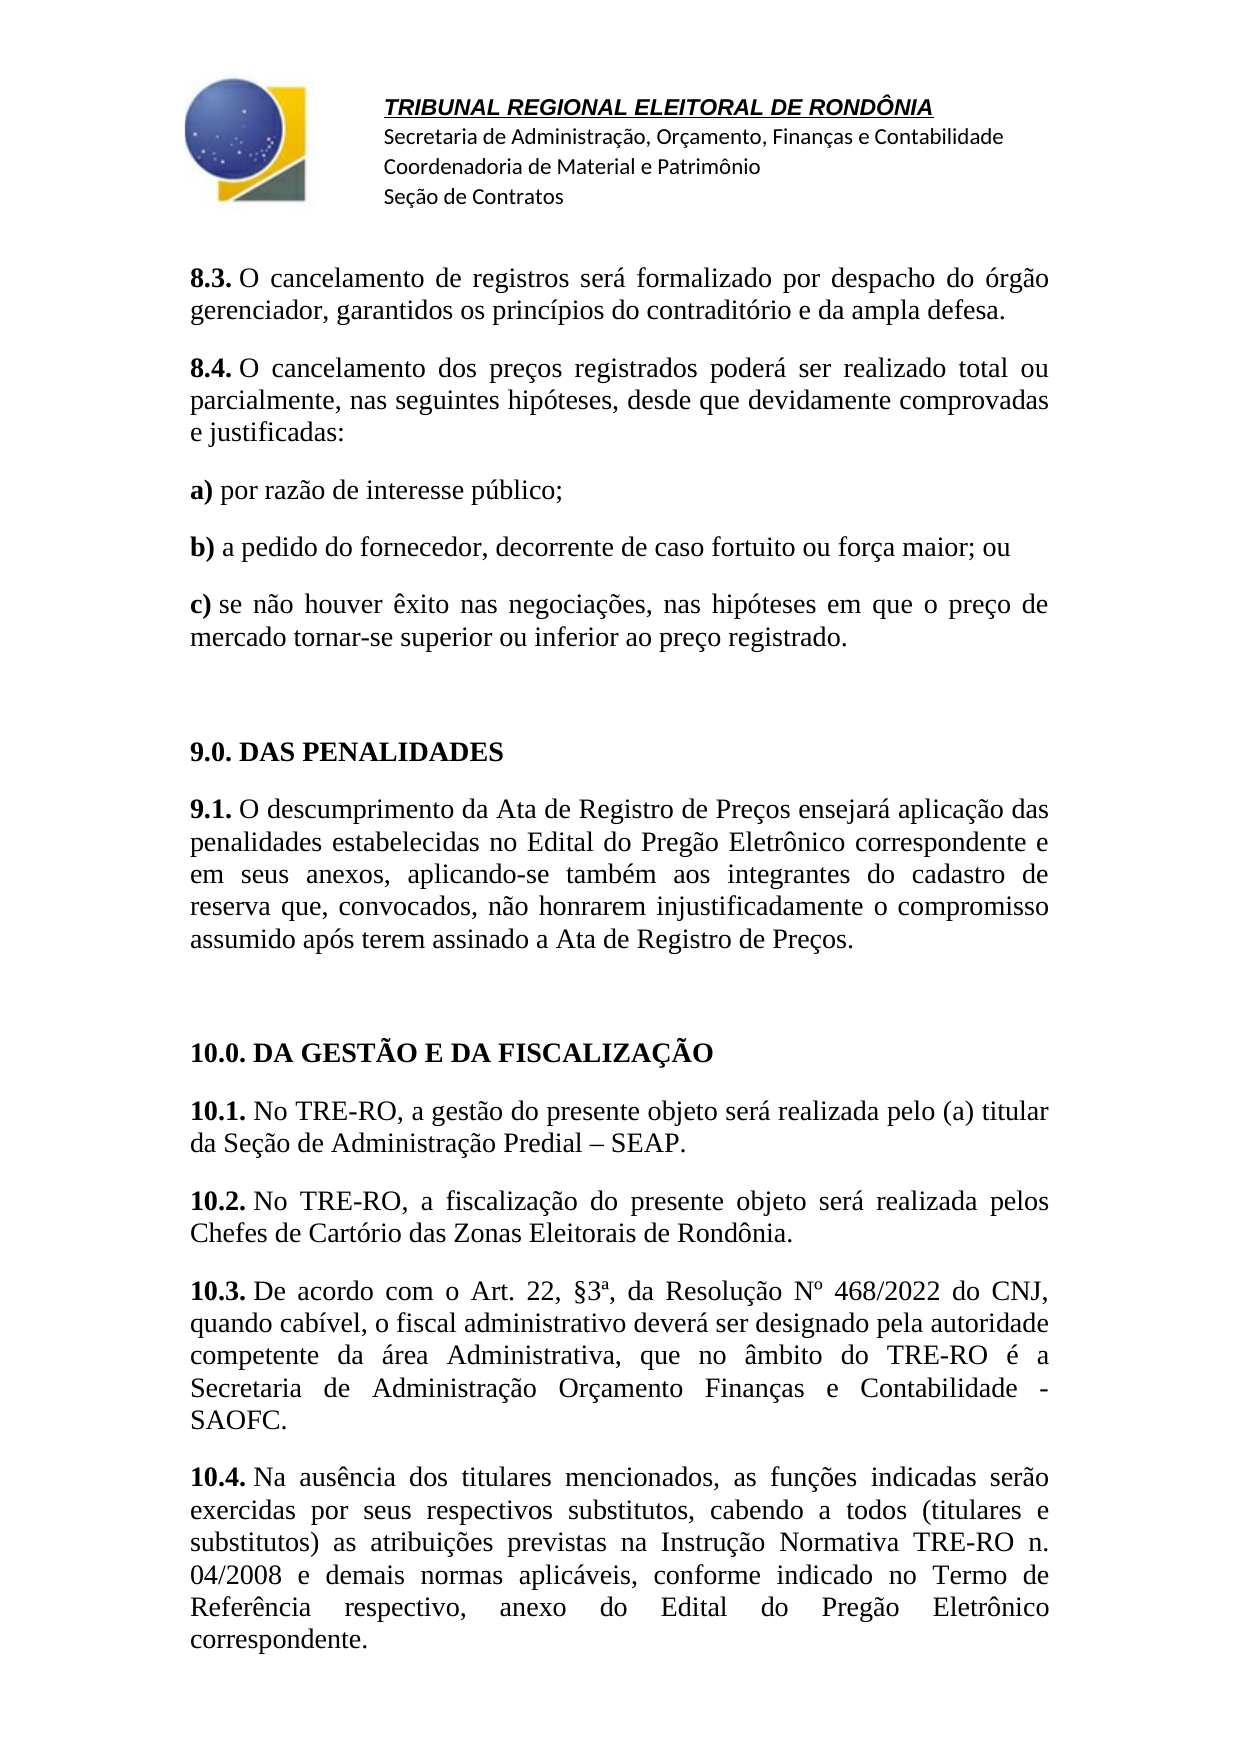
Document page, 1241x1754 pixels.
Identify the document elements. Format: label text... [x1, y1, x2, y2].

text 9.1. O descumprimento da Ata de Registro de Preços ensejará aplicação das penalidades estabelecidas no Edital do Pregão Eletrônico correspondente e em seus anexos, aplicando-se também aos integrantes do cadastro de reserva que, convocados, não honrarem injustificadamente o compromisso assumido após terem assinado a Ata de Registro de Preços. [190, 792, 1051, 954]
text c) se não houver êxito nas negociações, nas hipóteses em que o preço de mercado tornar-se superior ou inferior ao preço registrado. [190, 588, 1051, 652]
text 10.3. De acordo com o Art. 22, §3ª, da Resolução Nº 468/2022 do CNJ, quando cabível, o fiscal administrativo deverá ser designado pela autoridade competente da área Administrativa, que no âmbito do TRE-RO é a Secretaria de Administração Orçamento Finanças e Contabilidade - SAOFC. [190, 1273, 1051, 1436]
text 8.4. O cancelamento dos preços registrados poderá ser realizado total ou parcialmente, nas seguintes hipóteses, desde que devidamente comprovadas e justificadas: [190, 351, 1051, 448]
text a) por razão de interesse público; [190, 473, 1051, 505]
text 10.1. No TRE-RO, a gestão do presente objeto será realizada pelo (a) titular da Seção de Administração Predial – SEAP. [190, 1094, 1051, 1159]
text 10.4. Na ausência dos titulares mencionados, as funções indicadas serão exercidas por seus respectivos substitutos, cabendo a todos (titulares e substitutos) as atribuições previstas na Instrução Normativa TRE-RO n. 04/2008 e demais normas aplicáveis, conforme indicado no Termo de Referência respectivo, anexo do Edital do Pregão Eletrônico correspondente. [190, 1461, 1051, 1655]
text 10.2. No TRE-RO, a fiscalização do presente objeto será realizada pelos Chefes de Cartório das Zonas Eleitorais de Rondônia. [190, 1184, 1051, 1248]
text b) a pedido do fornecedor, decorrente de caso fortuito ou força maior; ou [190, 530, 1051, 563]
text 9.0. DAS PENALIDADES [190, 735, 1051, 767]
text 10.0. DA GESTÃO E DA FISCALIZAÇÃO [190, 1037, 1051, 1069]
text 8.3. O cancelamento de registros será formalizado por despacho do órgão gerenciador, garantidos os princípios do contraditório e da ampla defesa. [190, 261, 1051, 326]
